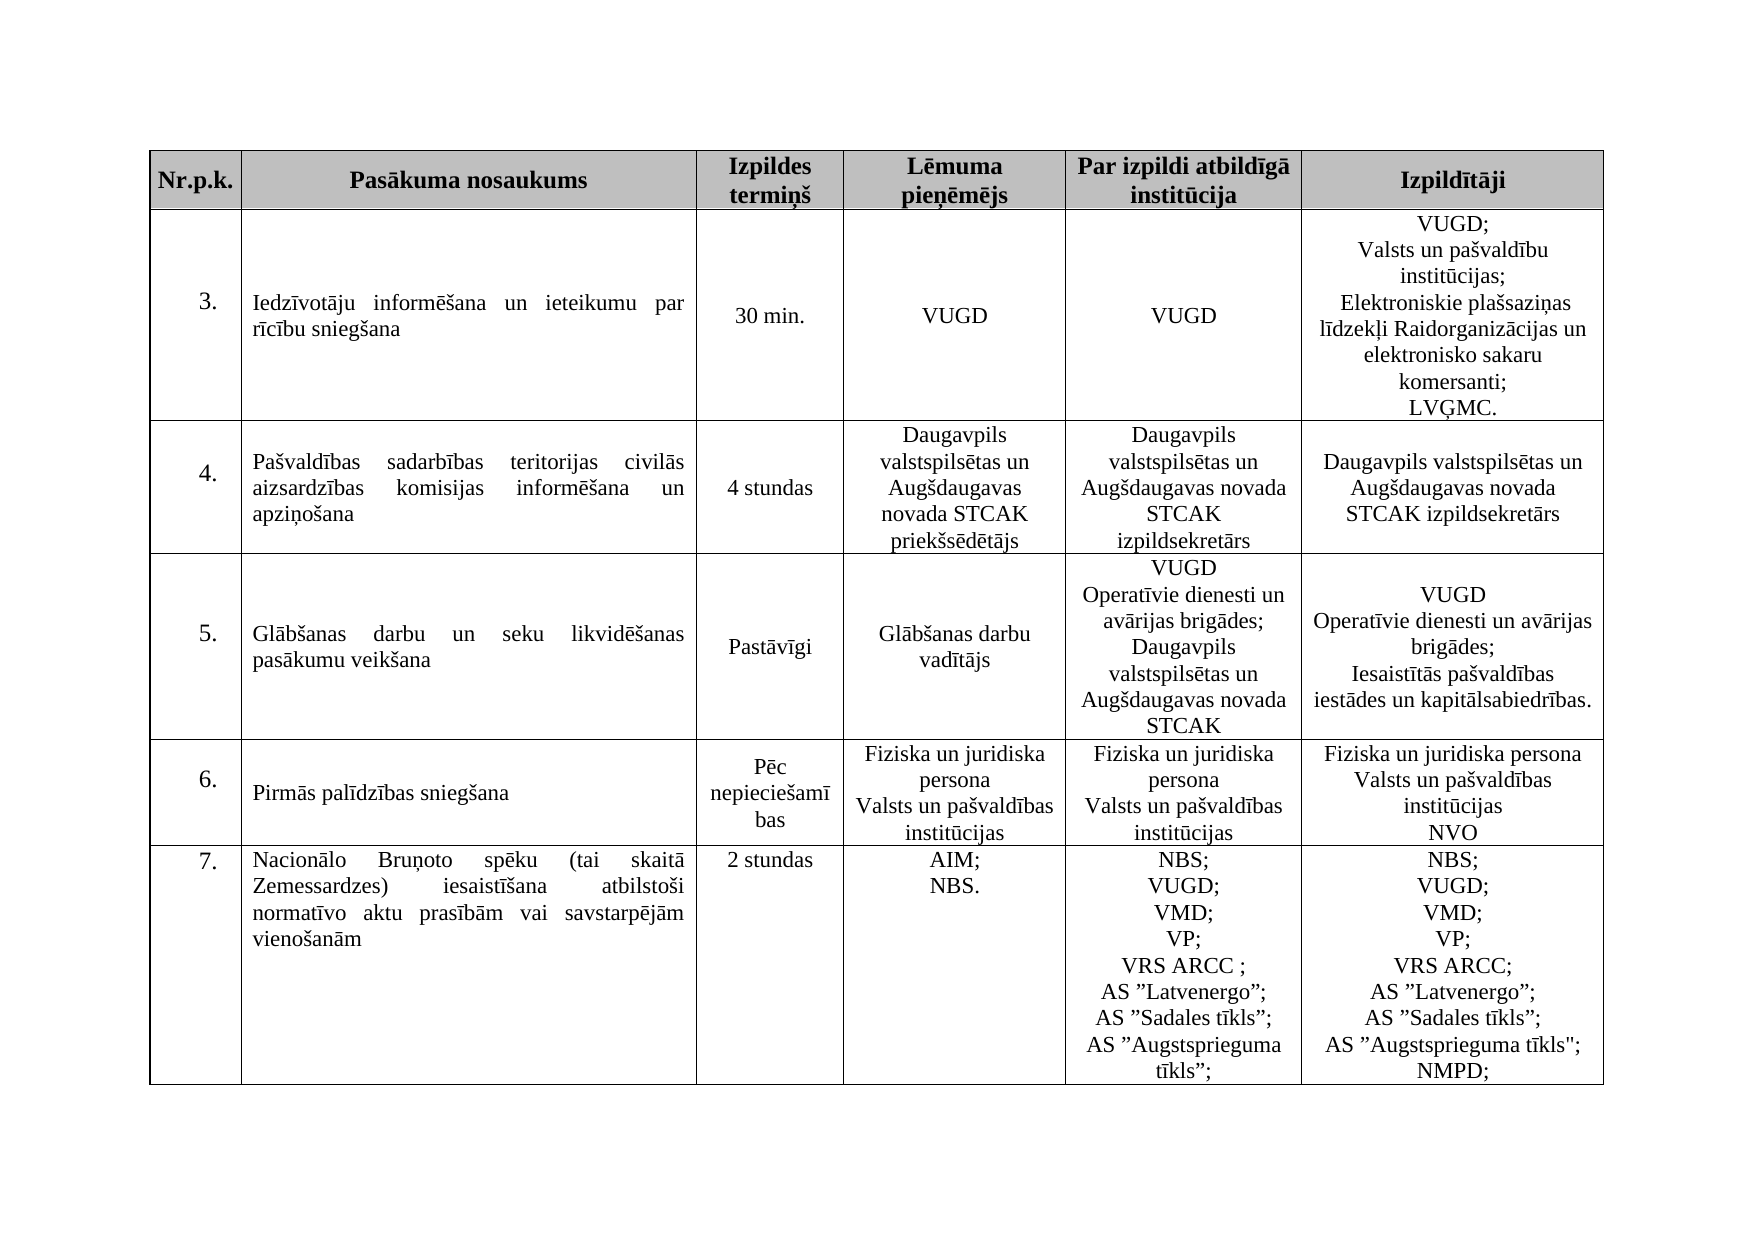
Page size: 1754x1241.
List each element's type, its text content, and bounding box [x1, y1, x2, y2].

table_cell [151, 210, 241, 420]
table_cell VUGD Operatīvie dienesti un avārijas brigādes; Iesaistītās pašvaldības iestādes un kapitālsabiedrības. [1302, 554, 1603, 739]
table_cell Daugavpils valstspilsētas un Augšdaugavas novada STCAK izpildsekretārs [1066, 421, 1301, 553]
table_cell VUGD Operatīvie dienesti un avārijas brigādes; Daugavpils valstspilsētas un Augšdaugavas novada STCAK [1066, 554, 1301, 739]
table_cell Glābšanas darbu vadītājs [844, 554, 1065, 739]
table_cell VUGD; Valsts un pašvaldību institūcijas; Elektroniskie plašsaziņas līdzekļi Raidorganizācijas un elektronisko sakaru komersanti; LVĢMC. [1302, 210, 1603, 420]
table_cell [151, 740, 241, 845]
table_header Pasākuma nosaukums [242, 151, 696, 208]
table_header Par izpildi atbildīgā institūcija [1066, 151, 1301, 208]
table_cell Iedzīvotāju informēšana un ieteikumu par rīcību sniegšana [242, 210, 696, 420]
table_cell Daugavpils valstspilsētas un Augšdaugavas novada STCAK izpildsekretārs [1302, 421, 1603, 553]
table_header Izpildītāji [1302, 151, 1603, 208]
table_cell 4 stundas [697, 421, 843, 553]
table_cell Pirmās palīdzības sniegšana [242, 740, 696, 845]
table_cell VUGD [1066, 210, 1301, 420]
table_cell NBS; VUGD; VMD; VP; VRS ARCC; AS ”Latvenergo”; AS ”Sadales tīkls”; AS ”Augstsprieguma tīkls"; NMPD; [1302, 846, 1603, 1083]
table_cell [151, 846, 241, 1083]
table_cell Nacionālo Bruņoto spēku (tai skaitā Zemessardzes) iesaistīšana atbilstoši normatīvo aktu prasībām vai savstarpējām vienošanām [242, 846, 696, 1083]
table_cell [151, 421, 241, 553]
table_cell NBS; VUGD; VMD; VP; VRS ARCC ; AS ”Latvenergo”; AS ”Sadales tīkls”; AS ”Augstsprieguma tīkls”; [1066, 846, 1301, 1083]
table_header Izpildes termiņš [697, 151, 843, 208]
table_cell Pašvaldības sadarbības teritorijas civilās aizsardzības komisijas informēšana un apziņošana [242, 421, 696, 553]
table_cell Fiziska un juridiska persona Valsts un pašvaldības institūcijas [844, 740, 1065, 845]
table_cell Fiziska un juridiska persona Valsts un pašvaldības institūcijas [1066, 740, 1301, 845]
table_cell Pēc nepieciešamības [697, 740, 843, 845]
table_header Nr.p.k. [151, 151, 241, 208]
table_cell AIM; NBS. [844, 846, 1065, 1083]
table_cell 2 stundas [697, 846, 843, 1083]
table_cell Pastāvīgi [697, 554, 843, 739]
table_cell 30 min. [697, 210, 843, 420]
table_cell Daugavpils valstspilsētas un Augšdaugavas novada STCAK priekšsēdētājs [844, 421, 1065, 553]
table_cell [151, 554, 241, 739]
table_header Lēmuma pieņēmējs [844, 151, 1065, 208]
table_cell Glābšanas darbu un seku likvidēšanas pasākumu veikšana [242, 554, 696, 739]
table_cell Fiziska un juridiska persona Valsts un pašvaldības institūcijas NVO [1302, 740, 1603, 845]
table_cell VUGD [844, 210, 1065, 420]
